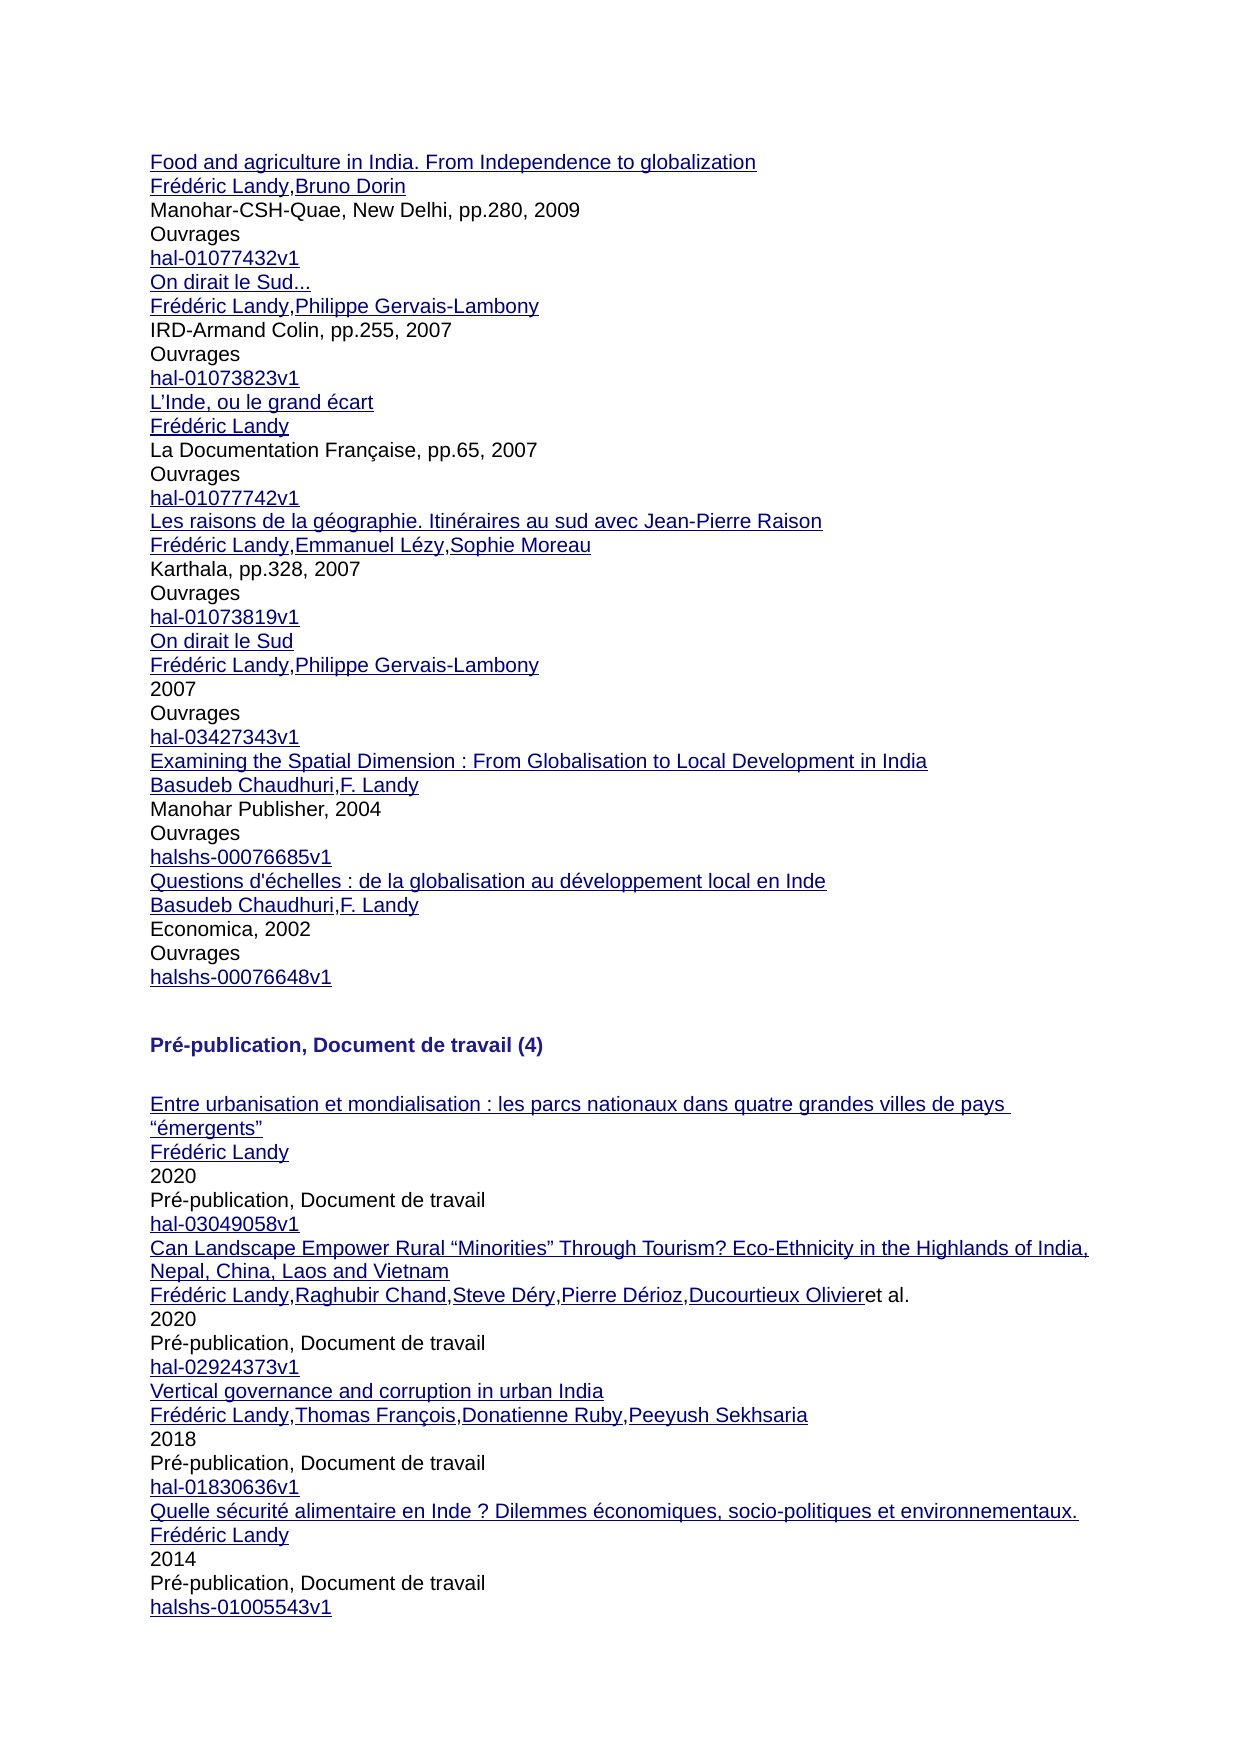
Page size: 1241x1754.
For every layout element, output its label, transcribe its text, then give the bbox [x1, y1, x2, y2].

table_cell On dirait le Sud Frédéric Landy,Philippe Gervais-Lambony 2007 Ouvrages hal-03427343v1 [150, 629, 1090, 749]
table_cell Examining the Spatial Dimension : From Globalisation to Local Development in India Basudeb Chaudhuri,F. Landy Manohar Publisher, 2004 Ouvrages halshs-00076685v1 [150, 749, 1090, 869]
table_cell L’Inde, ou le grand écart Frédéric Landy La Documentation Française, pp.65, 2007 Ouvrages hal-01077742v1 [150, 390, 1090, 509]
table_cell Les raisons de la géographie. Itinéraires au sud avec Jean-Pierre Raison Frédéric Landy,Emmanuel Lézy,Sophie Moreau Karthala, pp.328, 2007 Ouvrages hal-01073819v1 [150, 509, 1090, 629]
table_cell Food and agriculture in India. From Independence to globalization Frédéric Landy,Bruno Dorin Manohar-CSH-Quae, New Delhi, pp.280, 2009 Ouvrages hal-01077432v1 [150, 150, 1090, 270]
table_header Entre urbanisation et mondialisation : les parcs nationaux dans quatre grandes villes de pays “émergents” Frédéric Landy 2020 Pré-publication, Document de travail hal-03049058v1 [150, 1092, 1090, 1235]
table_cell Can Landscape Empower Rural “Minorities” Through Tourism? Eco-Ethnicity in the Highlands of India, Nepal, China, Laos and Vietnam Frédéric Landy,Raghubir Chand,Steve Déry,Pierre Dérioz,Ducourtieux Olivieret al. 2020 Pré-publication, Document de travail hal-02924373v1 [150, 1235, 1090, 1379]
table_cell On dirait le Sud... Frédéric Landy,Philippe Gervais-Lambony IRD-Armand Colin, pp.255, 2007 Ouvrages hal-01073823v1 [150, 270, 1090, 389]
table_cell Vertical governance and corruption in urban India Frédéric Landy,Thomas François,Donatienne Ruby,Peeyush Sekhsaria 2018 Pré-publication, Document de travail hal-01830636v1 [150, 1379, 1090, 1499]
table_cell Questions d'échelles : de la globalisation au développement local en Inde Basudeb Chaudhuri,F. Landy Economica, 2002 Ouvrages halshs-00076648v1 [150, 869, 1090, 988]
subtitle Pré-publication, Document de travail (4) [150, 1033, 1090, 1057]
table_cell Quelle sécurité alimentaire en Inde ? Dilemmes économiques, socio-politiques et environnementaux. Frédéric Landy 2014 Pré-publication, Document de travail halshs-01005543v1 [150, 1499, 1090, 1619]
